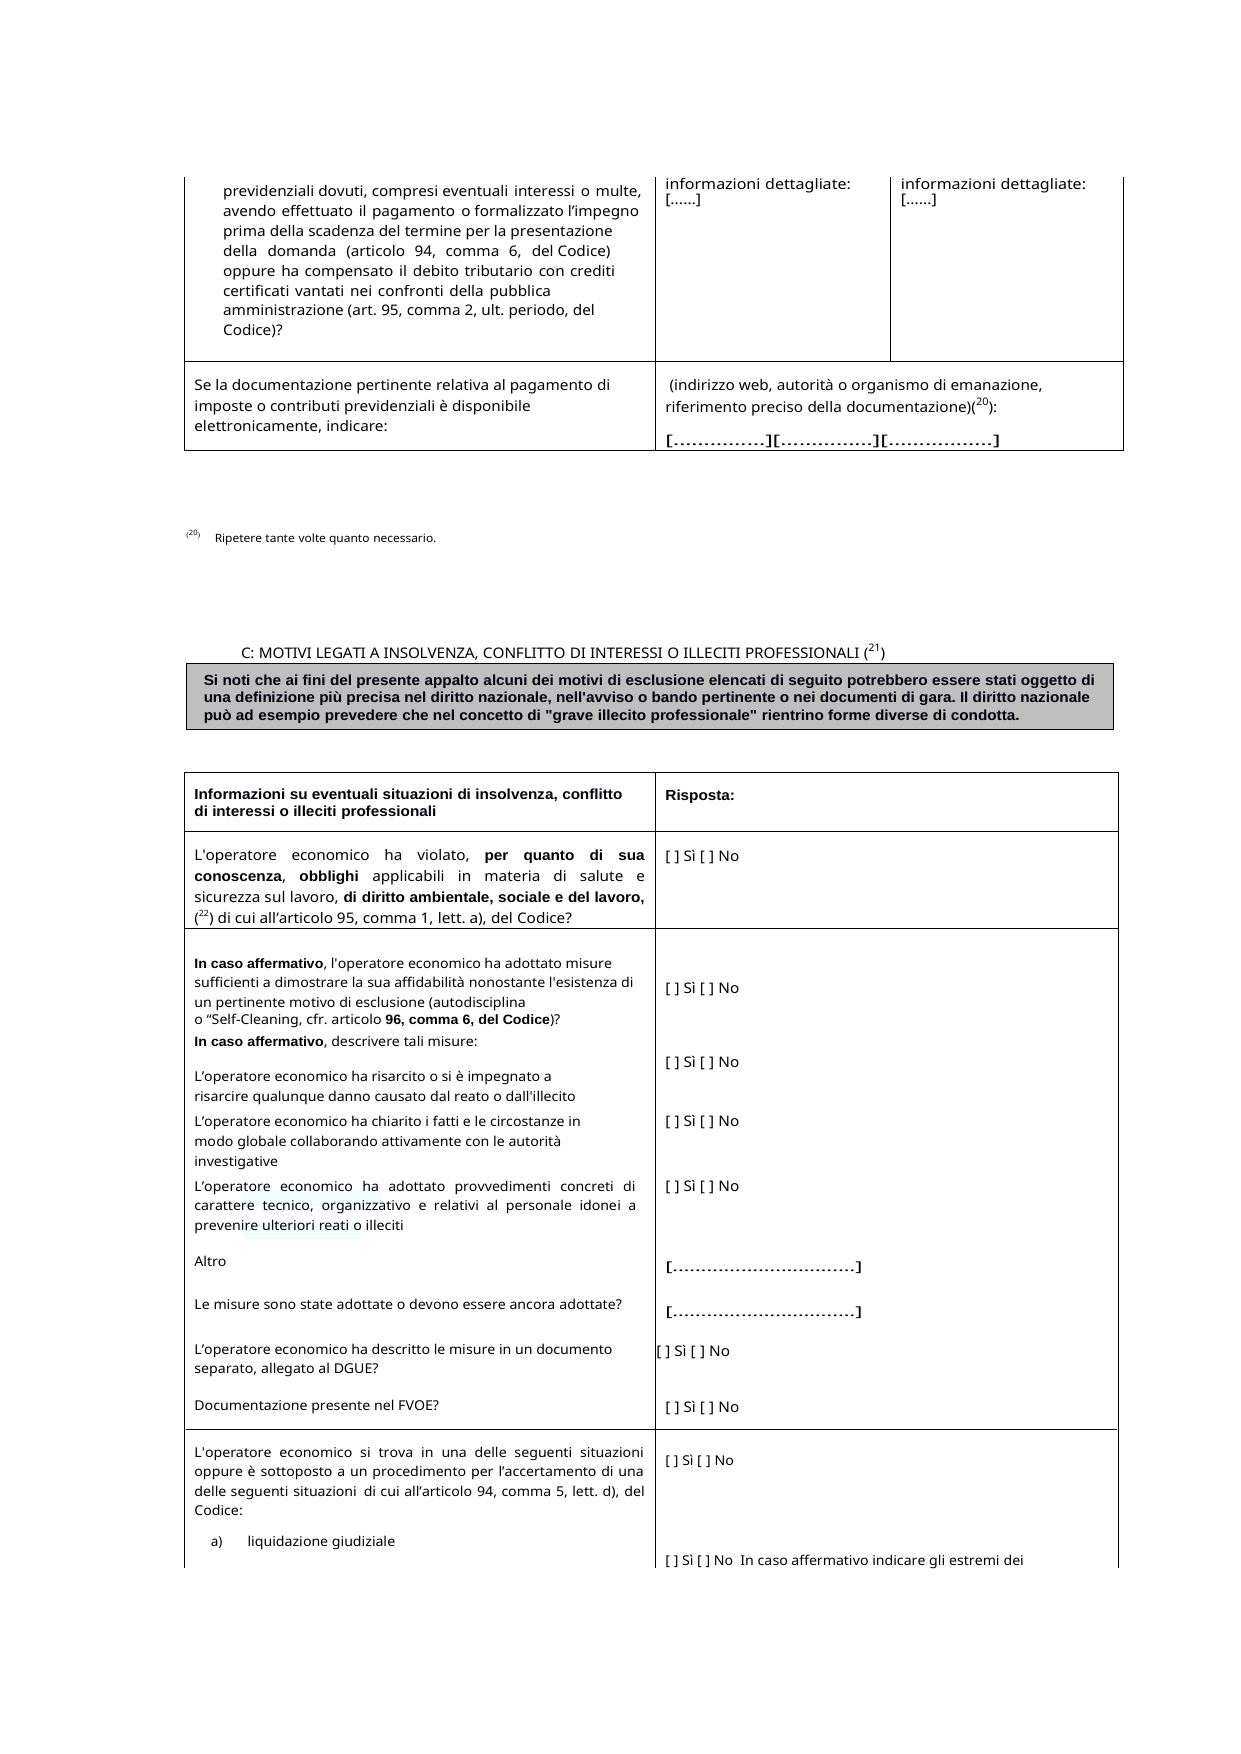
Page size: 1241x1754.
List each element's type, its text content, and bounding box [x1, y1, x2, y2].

table_header Si noti che ai fini del presente appalto alcuni dei motivi di esclusione elencati di seguito potrebbero essere stati oggetto di una definizione più precisa nel diritto nazionale, nell'avviso o bando pertinente o nei documenti di gara. Il diritto nazionale può ad esempio prevedere che nel concetto di "grave illecito professionale" rientrino forme diverse di condotta. [187, 664, 1113, 729]
table_cell [ ] Sì [ ] No [656, 929, 1118, 1027]
table_cell L’operatore economico ha chiarito i fatti e le circostanze in modo globale collaborando attivamente con le autorità investigative [185, 1105, 655, 1170]
table_cell Le misure sono state adottate o devono essere ancora adottate? [185, 1291, 655, 1334]
table_cell L’operatore economico ha adottato provvedimenti concreti di carattere tecnico, organizzativo e relativi al personale idonei a prevenire ulteriori reati o illeciti [185, 1170, 655, 1246]
table_cell L'operatore economico ha violato, per quanto di sua conoscenza, obblighi applicabili in materia di salute e sicurezza sul lavoro, di diritto ambientale, sociale e del lavoro, (22) di cui all’articolo 95, comma 1, lett. a), del Codice? [185, 832, 655, 927]
table_cell In caso affermativo, descrivere tali misure: [185, 1028, 655, 1051]
table_cell [ ] Sì [ ] No [656, 1105, 1118, 1170]
table_cell Altro [185, 1246, 655, 1291]
table_cell informazioni dettagliate: [……] [656, 177, 890, 361]
table_cell Documentazione presente nel FVOE? [185, 1385, 655, 1429]
table_cell L’operatore economico ha descritto le misure in un documento separato, allegato al DGUE? [185, 1334, 655, 1385]
table_cell In caso affermativo, l'operatore economico ha adottato misure sufficienti a dimostrare la sua affidabilità nonostante l'esistenza di un pertinente motivo di esclusione (autodisciplina o “Self-Cleaning, cfr. articolo 96, comma 6, del Codice)? [185, 929, 655, 1027]
table_cell L'operatore economico si trova in una delle seguenti situazioni oppure è sottoposto a un procedimento per l’accertamento di una delle seguenti situazioni di cui all’articolo 94, comma 5, lett. d), del Codice: [185, 1430, 655, 1519]
table_cell [………………………..…] [656, 1246, 1118, 1291]
table_cell [ ] Sì [ ] No [656, 1170, 1118, 1246]
table_cell liquidazione giudiziale [185, 1520, 655, 1568]
table_cell [ ] Sì [ ] No [656, 1385, 1118, 1429]
table_cell (indirizzo web, autorità o organismo di emanazione, riferimento preciso della documentazione)(20): [……………][……………][…………..…] [656, 362, 1123, 449]
table_cell [ ] Sì [ ] No [656, 1334, 1118, 1385]
table_cell [ ] Sì [ ] No [656, 1429, 1118, 1519]
table_cell informazioni dettagliate: [……] [891, 177, 1123, 361]
table_header Risposta: [656, 773, 1118, 831]
subtitle C: MOTIVI LEGATI A INSOLVENZA, CONFLITTO DI INTERESSI O ILLECITI PROFESSIONALI (21) [118, 640, 1008, 663]
table_cell [ ] Sì [ ] No In caso affermativo indicare gli estremi dei [656, 1520, 1118, 1568]
text (20) Ripetere tante volte quanto necessario. [186, 531, 1122, 545]
table_cell [………………………..…] [656, 1291, 1118, 1334]
table_cell [656, 1028, 1118, 1051]
table_cell [ ] Sì [ ] No [656, 832, 1118, 927]
table_cell Se la documentazione pertinente relativa al pagamento di imposte o contributi previdenziali è disponibile elettronicamente, indicare: [185, 362, 655, 449]
table_cell [ ] Sì [ ] No [656, 1051, 1118, 1105]
table_cell L’operatore economico ha risarcito o si è impegnato a risarcire qualunque danno causato dal reato o dall'illecito [185, 1051, 655, 1105]
table_header Informazioni su eventuali situazioni di insolvenza, conflitto di interessi o illeciti professionali [185, 773, 655, 831]
